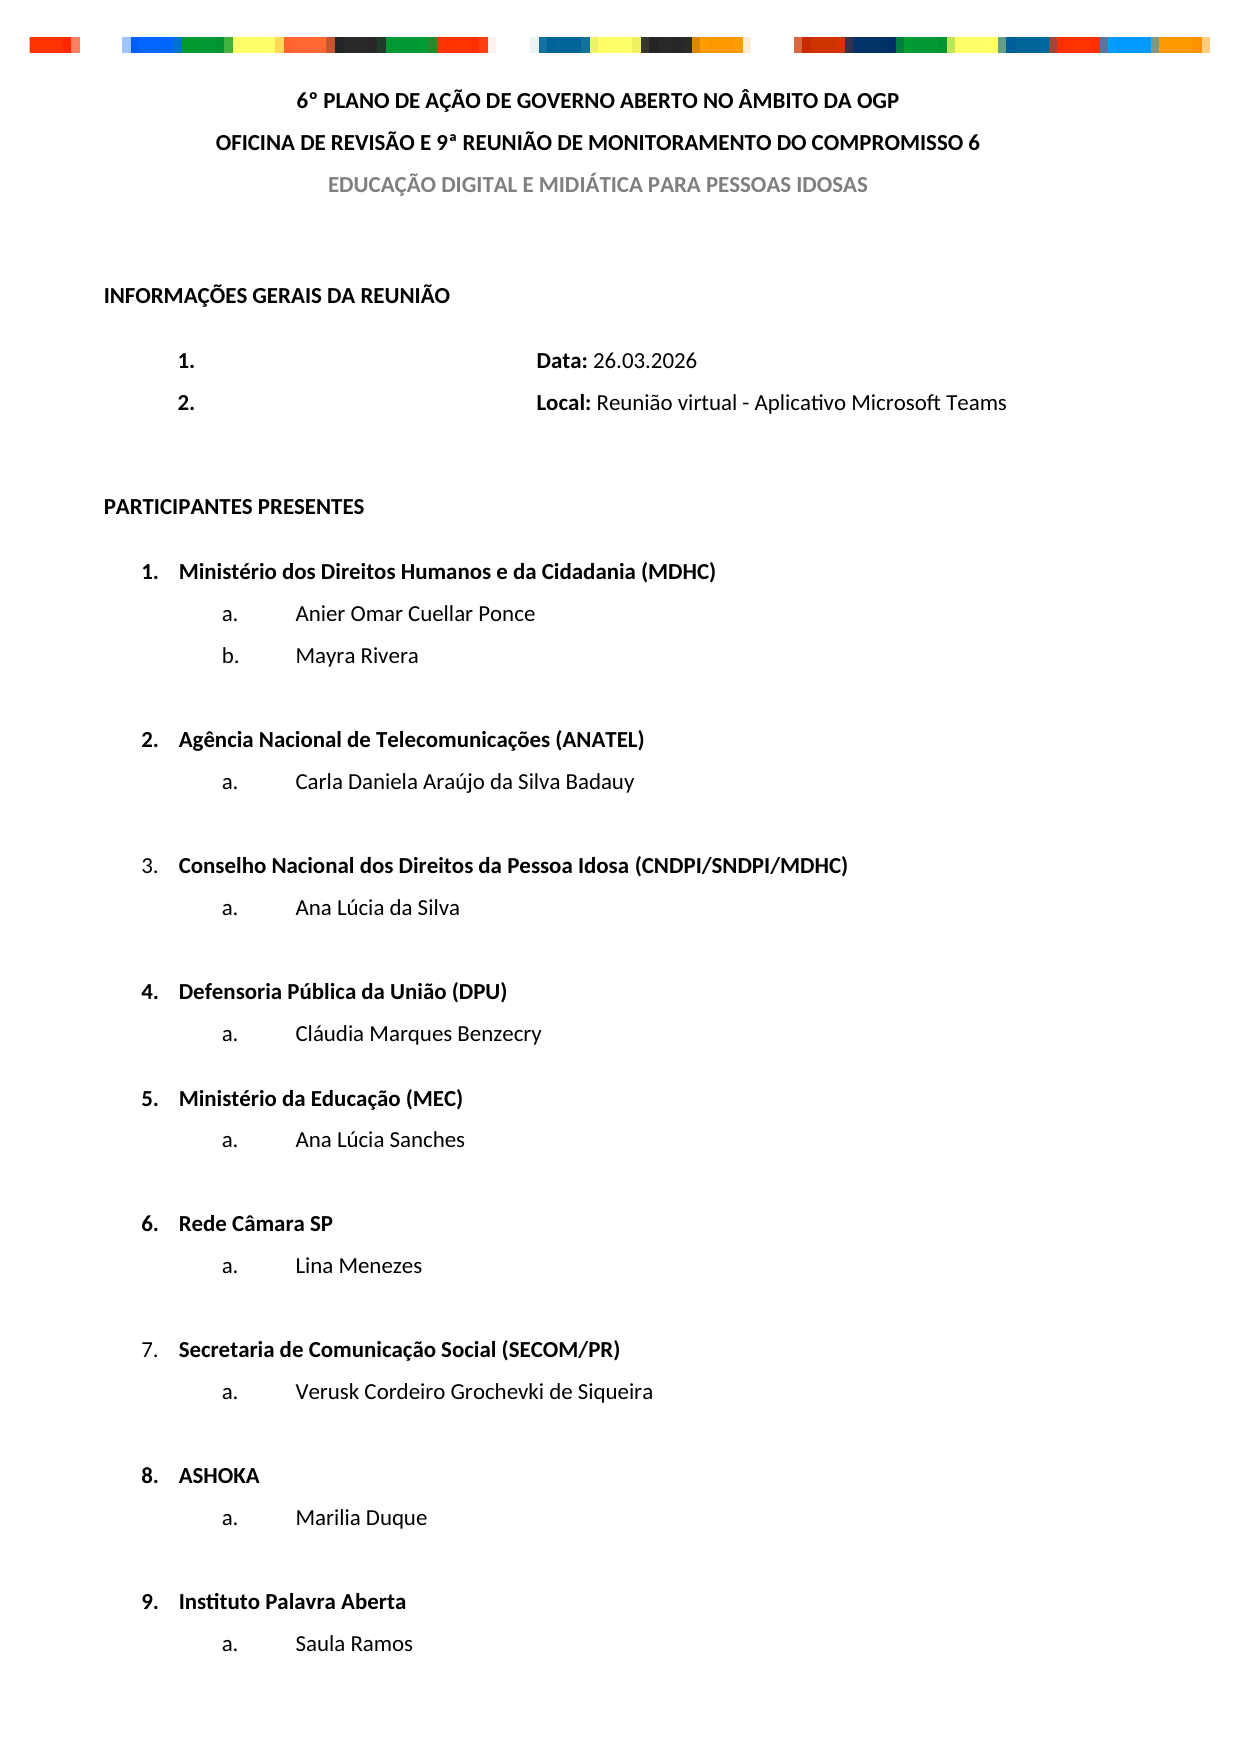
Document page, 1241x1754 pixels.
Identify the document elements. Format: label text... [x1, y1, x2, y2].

list Carla Daniela Araújo da Silva Badauy [222, 767, 1093, 795]
text EDUCAÇÃO DIGITAL E MIDIÁTICA PARA PESSOAS IDOSAS [103, 170, 1093, 198]
list Cláudia Marques Benzecry [222, 1019, 1093, 1047]
list Ministério da Educação (MEC) [141, 1084, 1093, 1112]
list Ana Lúcia Sanches [222, 1126, 1093, 1154]
list Defensoria Pública da União (DPU) [141, 977, 1093, 1005]
list Secretaria de Comunicação Social (SECOM/PR) [141, 1336, 1093, 1363]
list Data: 26.03.2026 [177, 346, 1093, 374]
list Anier Omar Cuellar Ponce [222, 599, 1093, 627]
list Conselho Nacional dos Direitos da Pessoa Idosa (CNDPI/SNDPI/MDHC) [141, 851, 1093, 879]
list Mayra Rivera [222, 641, 1093, 669]
text INFORMAÇÕES GERAIS DA REUNIÃO [103, 281, 1093, 309]
list Ministério dos Direitos Humanos e da Cidadania (MDHC) [141, 557, 1093, 585]
list Ana Lúcia da Silva [222, 893, 1093, 921]
list Verusk Cordeiro Grochevki de Siqueira [222, 1377, 1093, 1406]
list Marilia Duque [222, 1503, 1093, 1531]
list Rede Câmara SP [141, 1209, 1093, 1238]
text OFICINA DE REVISÃO E 9ª REUNIÃO DE MONITORAMENTO DO COMPROMISSO 6 [103, 128, 1093, 156]
list ASHOKA [141, 1461, 1093, 1489]
list Lina Menezes [222, 1252, 1093, 1279]
list Instituto Palavra Aberta [141, 1587, 1093, 1615]
list Saula Ramos [222, 1629, 1093, 1657]
text PARTICIPANTES PRESENTES [103, 492, 1093, 520]
list Agência Nacional de Telecomunicações (ANATEL) [141, 725, 1093, 753]
list Local: Reunião virtual - Aplicativo Microsoft Teams [177, 388, 1093, 416]
text 6º PLANO DE AÇÃO DE GOVERNO ABERTO NO ÂMBITO DA OGP [103, 86, 1093, 114]
